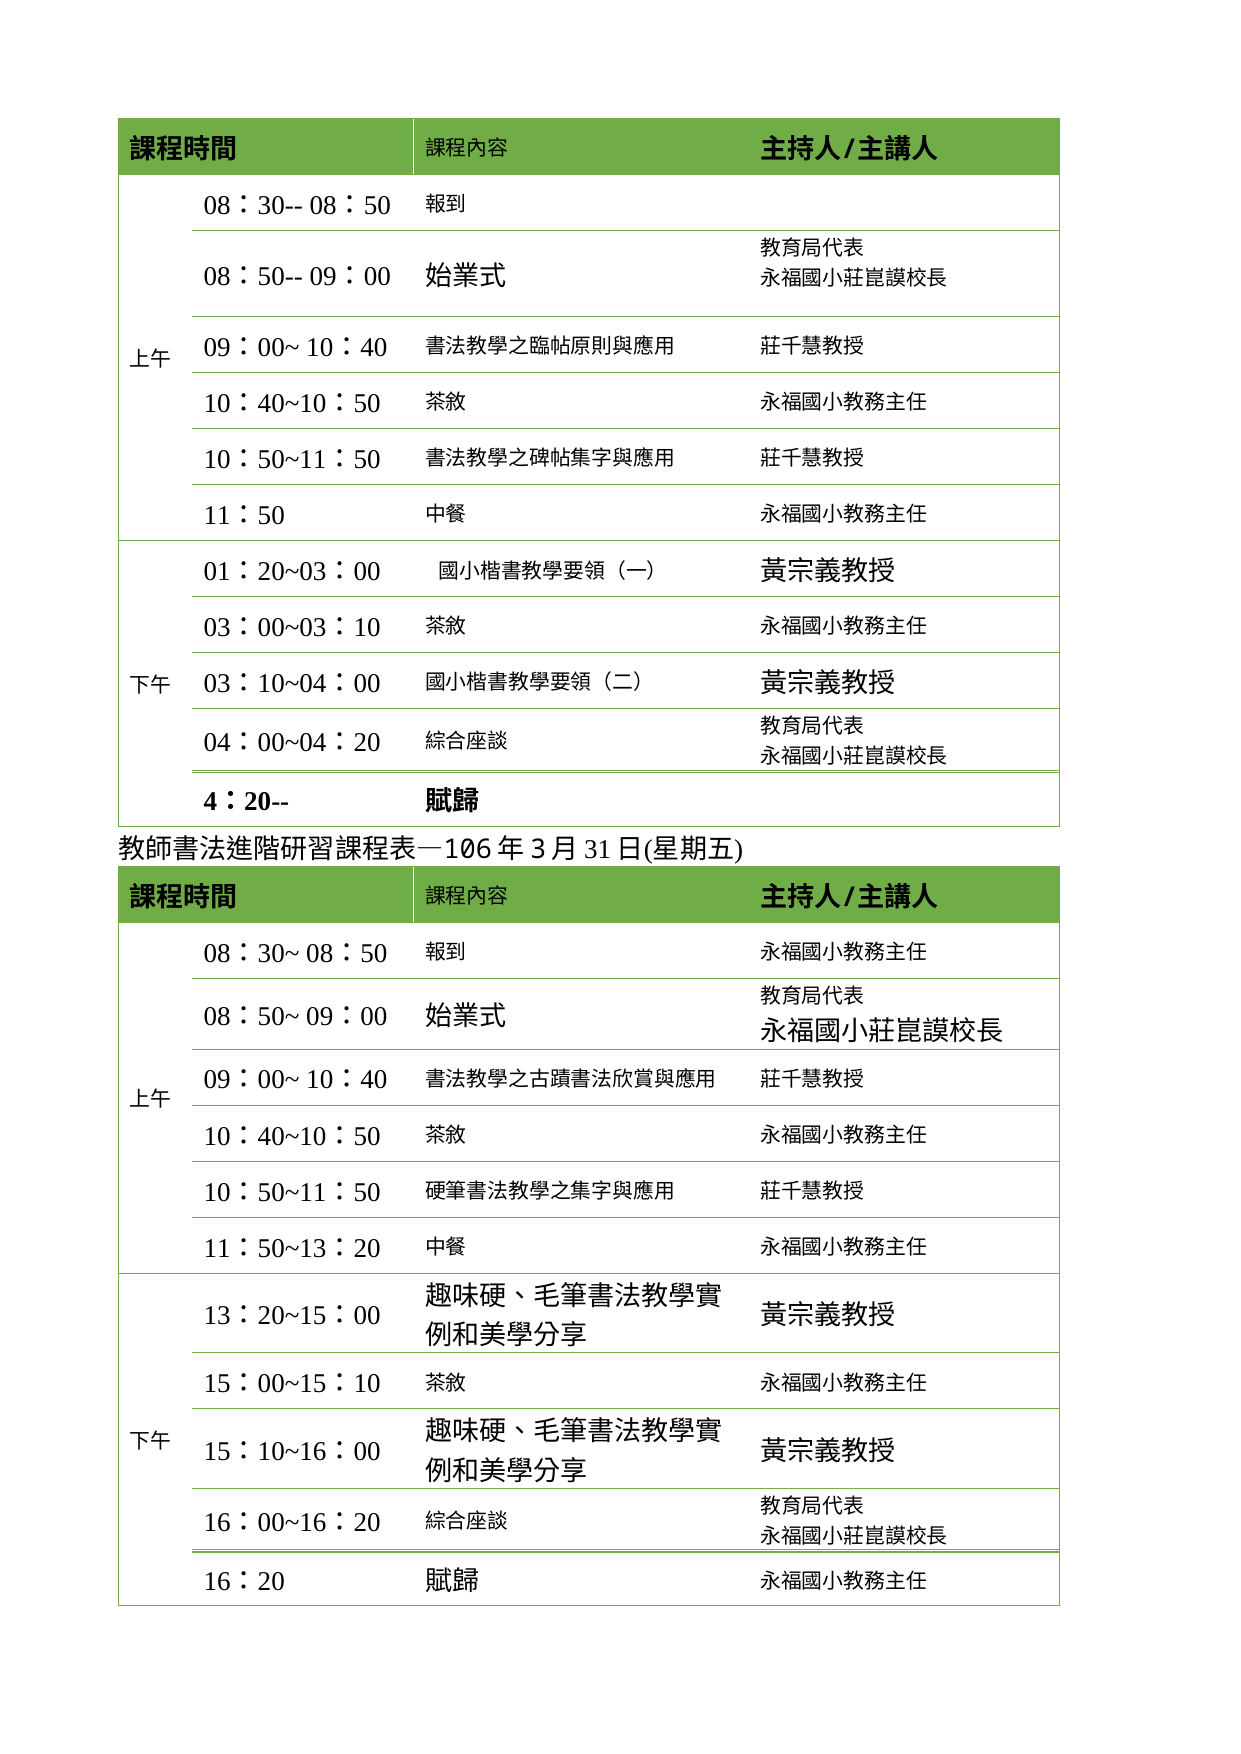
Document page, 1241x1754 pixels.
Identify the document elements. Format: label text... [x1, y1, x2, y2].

table_cell 教育局代表 永福國小莊崑謨校長 [749, 709, 1059, 769]
table_cell 10：40~10：50 [192, 373, 413, 428]
table_cell 08：30~ 08：50 [192, 923, 413, 978]
table_cell 16：20 [192, 1553, 413, 1605]
table_cell 趣味硬、毛筆書法教學實例和美學分享 [414, 1274, 749, 1352]
table_cell 始業式 [414, 979, 749, 1048]
table_cell 10：40~10：50 [192, 1106, 413, 1161]
table_cell 03：00~03：10 [192, 597, 413, 652]
table_header 主持人/主講人 [749, 119, 1059, 174]
table_header 課程時間 [119, 867, 413, 922]
table_cell 03：10~04：00 [192, 653, 413, 708]
table_cell 下午 [119, 541, 192, 826]
table_cell 永福國小教務主任 [749, 1218, 1059, 1273]
table_cell 08：50~ 09：00 [192, 979, 413, 1048]
table_cell 書法教學之碑帖集字與應用 [414, 429, 749, 484]
table_cell 國小楷書教學要領（一） [414, 541, 749, 596]
table_cell 中餐 [414, 485, 749, 540]
table_cell 報到 [414, 923, 749, 978]
table_cell 下午 [119, 1274, 192, 1605]
table_cell 永福國小教務主任 [749, 1106, 1059, 1161]
table_cell 10：50~11：50 [192, 1162, 413, 1217]
table_header 課程時間 [119, 119, 413, 174]
table_cell 上午 [119, 923, 192, 1273]
table_cell 11：50 [192, 485, 413, 540]
table_cell 上午 [119, 175, 192, 540]
table_cell 15：00~15：10 [192, 1353, 413, 1408]
table_cell 永福國小教務主任 [749, 923, 1059, 978]
table_cell 教育局代表 永福國小莊崑謨校長 [749, 1489, 1059, 1549]
table_cell 茶敘 [414, 1353, 749, 1408]
text 教師書法進階研習課程表—106年3月31日(星期五) [118, 827, 1122, 866]
table_header 課程內容 [414, 867, 749, 922]
table_cell 11：50~13：20 [192, 1218, 413, 1273]
table_header 課程內容 [414, 119, 749, 174]
table_cell 13：20~15：00 [192, 1274, 413, 1352]
table_cell 08：50-- 09：00 [192, 231, 413, 316]
table_cell 莊千慧教授 [749, 1162, 1059, 1217]
table_cell 永福國小教務主任 [749, 373, 1059, 428]
table_cell 黃宗義教授 [749, 1409, 1059, 1488]
table_cell [749, 773, 1059, 826]
table_cell 教育局代表 永福國小莊崑謨校長 [749, 979, 1059, 1048]
table_cell 永福國小教務主任 [749, 1353, 1059, 1408]
table_cell 永福國小教務主任 [749, 597, 1059, 652]
table_cell 中餐 [414, 1218, 749, 1273]
table_cell 茶敘 [414, 1106, 749, 1161]
table_cell 4：20-- [192, 773, 413, 826]
table_cell 08：30-- 08：50 [192, 175, 413, 230]
table_cell 10：50~11：50 [192, 429, 413, 484]
table_cell 趣味硬、毛筆書法教學實例和美學分享 [414, 1409, 749, 1488]
table_cell 硬筆書法教學之集字與應用 [414, 1162, 749, 1217]
table_cell 莊千慧教授 [749, 1050, 1059, 1104]
table_cell 永福國小教務主任 [749, 1553, 1059, 1605]
table_cell 報到 [414, 175, 749, 230]
table_cell 永福國小教務主任 [749, 485, 1059, 540]
table_cell 賦歸 [414, 1553, 749, 1605]
table_cell 16：00~16：20 [192, 1489, 413, 1549]
table_cell [749, 175, 1059, 230]
table_cell 茶敘 [414, 597, 749, 652]
table_cell 書法教學之臨帖原則與應用 [414, 317, 749, 372]
table_cell 書法教學之古蹟書法欣賞與應用 [414, 1050, 749, 1104]
table_cell 賦歸 [414, 773, 749, 826]
table_cell 國小楷書教學要領（二） [414, 653, 749, 708]
table_cell 15：10~16：00 [192, 1409, 413, 1488]
table_cell 教育局代表 永福國小莊崑謨校長 [749, 231, 1059, 316]
table_cell 茶敘 [414, 373, 749, 428]
table_cell 04：00~04：20 [192, 709, 413, 769]
table_cell 黃宗義教授 [749, 541, 1059, 596]
table_cell 莊千慧教授 [749, 429, 1059, 484]
table_cell 黃宗義教授 [749, 1274, 1059, 1352]
table_cell 綜合座談 [414, 1489, 749, 1549]
table_cell 始業式 [414, 231, 749, 316]
table_cell 莊千慧教授 [749, 317, 1059, 372]
table_cell 黃宗義教授 [749, 653, 1059, 708]
table_cell 綜合座談 [414, 709, 749, 769]
table_cell 01：20~03：00 [192, 541, 413, 596]
table_header 主持人/主講人 [749, 867, 1059, 922]
table_cell 09：00~ 10：40 [192, 317, 413, 372]
table_cell 09：00~ 10：40 [192, 1050, 413, 1104]
